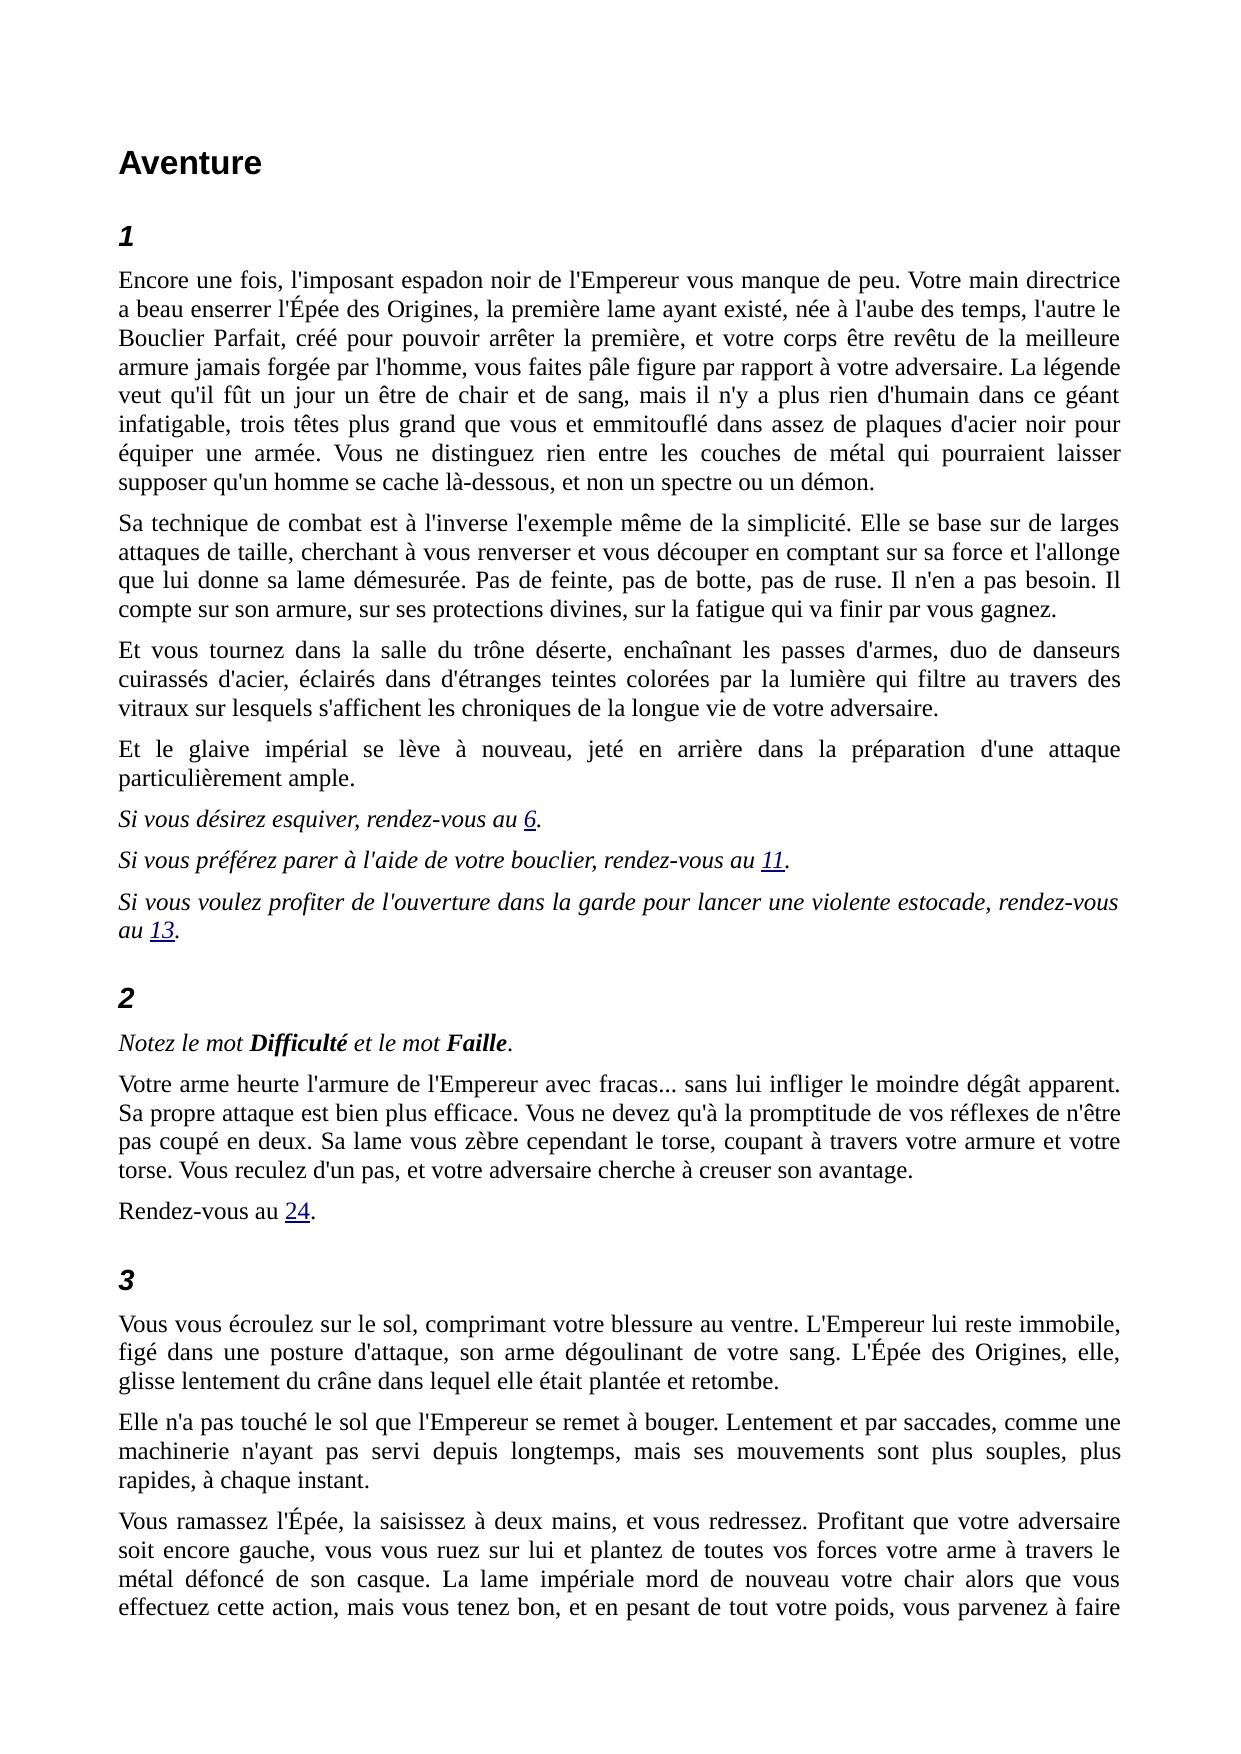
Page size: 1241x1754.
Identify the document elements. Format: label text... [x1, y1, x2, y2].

text Si vous voulez profiter de l'ouverture dans la garde pour lancer une violente estocade, rendez-vous au 13. [118, 887, 1122, 944]
subtitle 1 [118, 219, 1122, 253]
text Et le glaive impérial se lève à nouveau, jeté en arrière dans la préparation d'une attaque particulièrement ample. [118, 734, 1122, 792]
text Sa technique de combat est à l'inverse l'exemple même de la simplicité. Elle se base sur de larges attaques de taille, cherchant à vous renverser et vous découper en comptant sur sa force et l'allonge que lui donne sa lame démesurée. Pas de feinte, pas de botte, pas de ruse. Il n'en a pas besoin. Il compte sur son armure, sur ses protections divines, sur la fatigue qui va finir par vous gagnez. [118, 508, 1122, 623]
text Vous vous écroulez sur le sol, comprimant votre blessure au ventre. L'Empereur lui reste immobile, figé dans une posture d'attaque, son arme dégoulinant de votre sang. L'Épée des Origines, elle, glisse lentement du crâne dans lequel elle était plantée et retombe. [118, 1309, 1122, 1395]
subtitle 3 [118, 1263, 1122, 1296]
subtitle 2 [118, 982, 1122, 1015]
text Si vous préférez parer à l'aide de votre bouclier, rendez-vous au 11. [118, 845, 1122, 874]
text Elle n'a pas touché le sol que l'Empereur se remet à bouger. Lentement et par saccades, comme une machinerie n'ayant pas servi depuis longtemps, mais ses mouvements sont plus souples, plus rapides, à chaque instant. [118, 1407, 1122, 1494]
text Notez le mot Difficulté et le mot Faille. [118, 1028, 1122, 1056]
text Encore une fois, l'imposant espadon noir de l'Empereur vous manque de peu. Votre main directrice a beau enserrer l'Épée des Origines, la première lame ayant existé, née à l'aube des temps, l'autre le Bouclier Parfait, créé pour pouvoir arrêter la première, et votre corps être revêtu de la meilleure armure jamais forgée par l'homme, vous faites pâle figure par rapport à votre adversaire. La légende veut qu'il fût un jour un être de chair et de sang, mais il n'y a plus rien d'humain dans ce géant infatigable, trois têtes plus grand que vous et emmitouflé dans assez de plaques d'acier noir pour équiper une armée. Vous ne distinguez rien entre les couches de métal qui pourraient laisser supposer qu'un homme se cache là-dessous, et non un spectre ou un démon. [118, 265, 1122, 495]
text Rendez-vous au 24. [118, 1196, 1122, 1225]
text Votre arme heurte l'armure de l'Empereur avec fracas... sans lui infliger le moindre dégât apparent. Sa propre attaque est bien plus efficace. Vous ne devez qu'à la promptitude de vos réflexes de n'être pas coupé en deux. Sa lame vous zèbre cependant le torse, coupant à travers votre armure et votre torse. Vous reculez d'un pas, et votre adversaire cherche à creuser son avantage. [118, 1069, 1122, 1184]
text Si vous désirez esquiver, rendez-vous au 6. [118, 804, 1122, 833]
text Et vous tournez dans la salle du trône déserte, enchaînant les passes d'armes, duo de danseurs cuirassés d'acier, éclairés dans d'étranges teintes colorées par la lumière qui filtre au travers des vitraux sur lesquels s'affichent les chroniques de la longue vie de votre adversaire. [118, 635, 1122, 722]
text Vous ramassez l'Épée, la saisissez à deux mains, et vous redressez. Profitant que votre adversaire soit encore gauche, vous vous ruez sur lui et plantez de toutes vos forces votre arme à travers le métal défoncé de son casque. La lame impériale mord de nouveau votre chair alors que vous effectuez cette action, mais vous tenez bon, et en pesant de tout votre poids, vous parvenez à faire [118, 1506, 1122, 1621]
subtitle Aventure [118, 143, 1122, 182]
